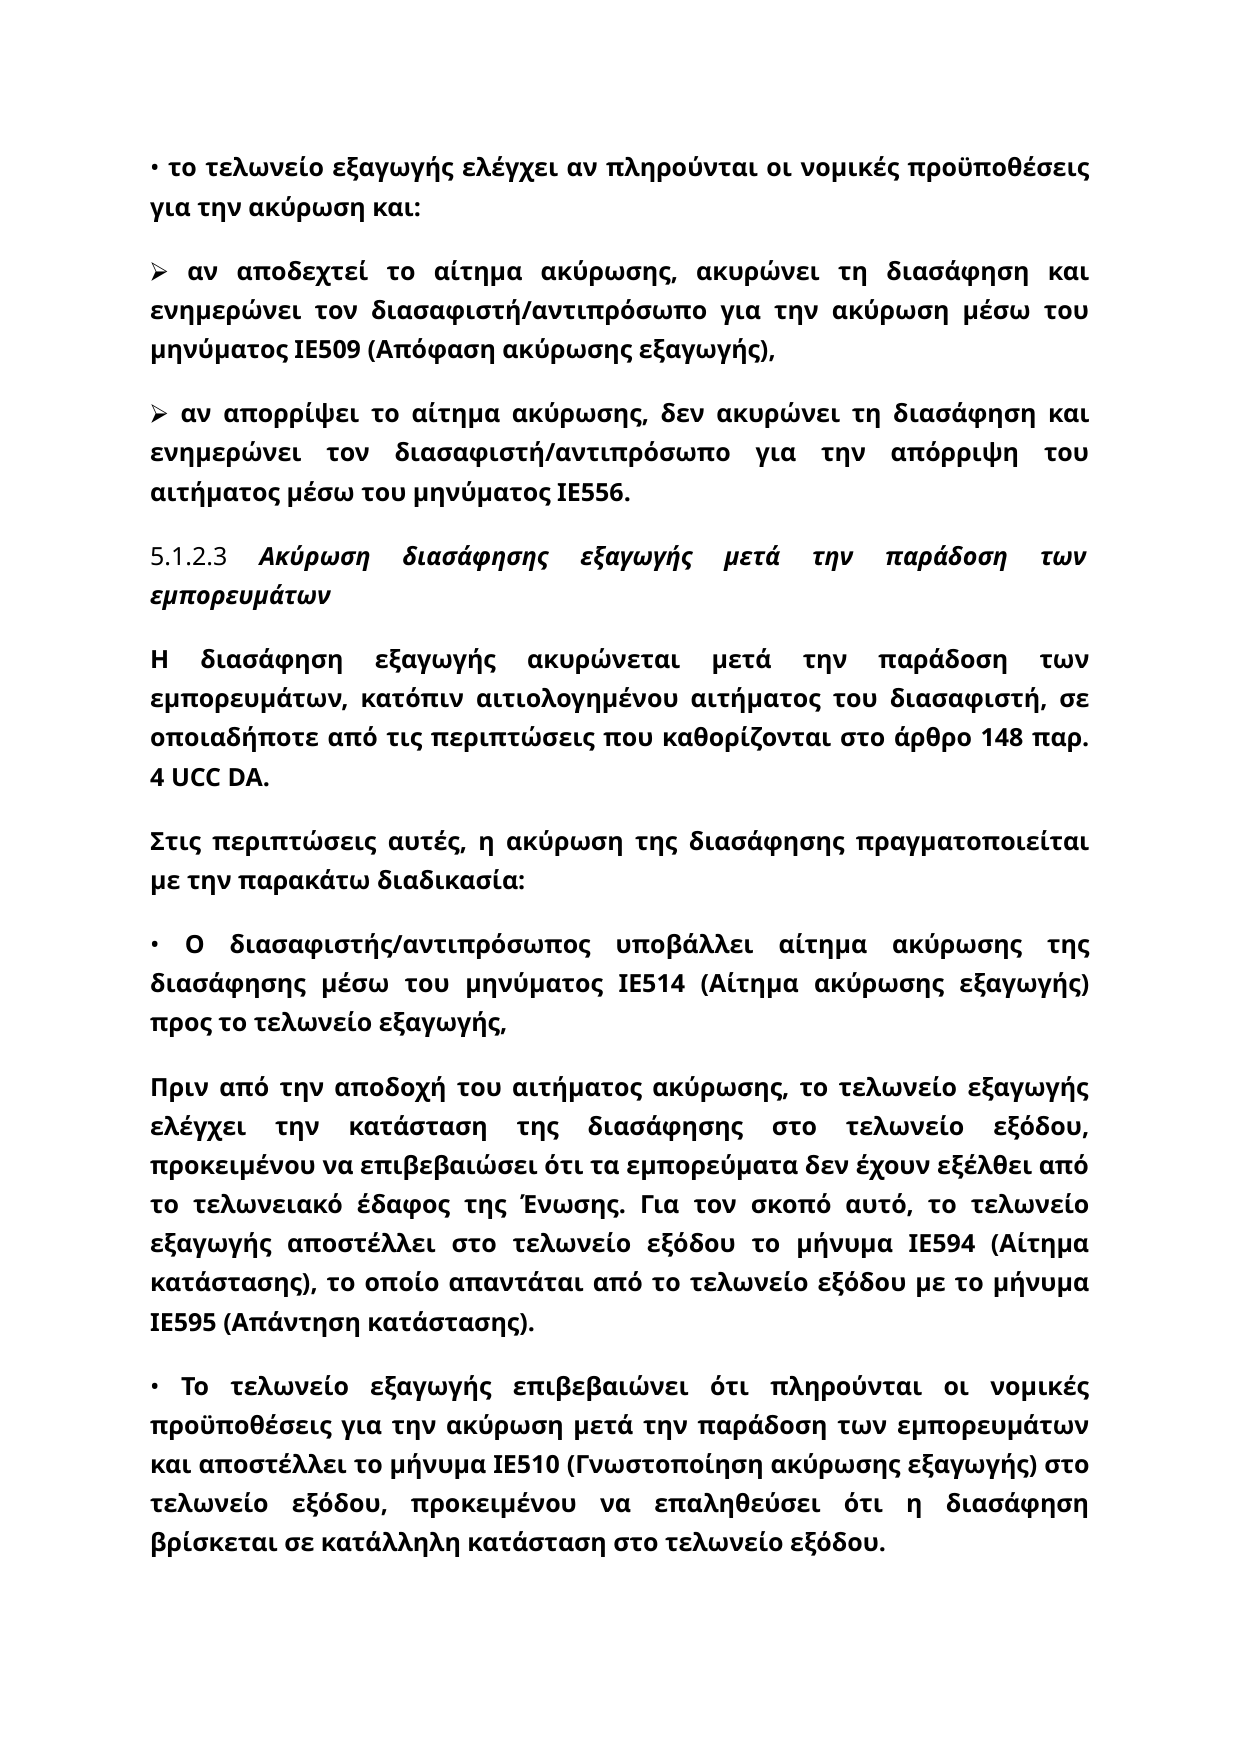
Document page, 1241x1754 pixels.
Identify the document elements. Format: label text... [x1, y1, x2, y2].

text • το τελωνείο εξαγωγής ελέγχει αν πληρούνται οι νομικές προϋποθέσεις για την ακύρωση και: [150, 150, 1090, 223]
text ⮚ αν αποδεχτεί το αίτημα ακύρωσης, ακυρώνει τη διασάφηση και ενημερώνει τον διασαφιστή/αντιπρόσωπο για την ακύρωση μέσω του μηνύματος IE509 (Απόφαση ακύρωσης εξαγωγής), [150, 253, 1090, 366]
text ⮚ αν απορρίψει το αίτημα ακύρωσης, δεν ακυρώνει τη διασάφηση και ενημερώνει τον διασαφιστή/αντιπρόσωπο για την απόρριψη του αιτήματος μέσω του μηνύματος IE556. [150, 396, 1090, 508]
text 5.1.2.3 Ακύρωση διασάφησης εξαγωγής μετά την παράδοση των εμπορευμάτων [150, 538, 1090, 612]
text • Ο διασαφιστής/αντιπρόσωπος υποβάλλει αίτημα ακύρωσης της διασάφησης μέσω του μηνύματος ΙΕ514 (Αίτημα ακύρωσης εξαγωγής) προς το τελωνείο εξαγωγής, [150, 927, 1090, 1039]
text Η διασάφηση εξαγωγής ακυρώνεται μετά την παράδοση των εμπορευμάτων, κατόπιν αιτιολογημένου αιτήματος του διασαφιστή, σε οποιαδήποτε από τις περιπτώσεις που καθορίζονται στο άρθρο 148 παρ. 4 UCC DA. [150, 642, 1090, 793]
text Στις περιπτώσεις αυτές, η ακύρωση της διασάφησης πραγματοποιείται με την παρακάτω διαδικασία: [150, 823, 1090, 897]
text • Το τελωνείο εξαγωγής επιβεβαιώνει ότι πληρούνται οι νομικές προϋποθέσεις για την ακύρωση μετά την παράδοση των εμπορευμάτων και αποστέλλει το μήνυμα IE510 (Γνωστοποίηση ακύρωσης εξαγωγής) στο τελωνείο εξόδου, προκειμένου να επαληθεύσει ότι η διασάφηση βρίσκεται σε κατάλληλη κατάσταση στο τελωνείο εξόδου. [150, 1368, 1090, 1559]
text Πριν από την αποδοχή του αιτήματος ακύρωσης, το τελωνείο εξαγωγής ελέγχει την κατάσταση της διασάφησης στο τελωνείο εξόδου, προκειμένου να επιβεβαιώσει ότι τα εμπορεύματα δεν έχουν εξέλθει από το τελωνειακό έδαφος της Ένωσης. Για τον σκοπό αυτό, το τελωνείο εξαγωγής αποστέλλει στο τελωνείο εξόδου το μήνυμα IE594 (Αίτημα κατάστασης), το οποίο απαντάται από το τελωνείο εξόδου με το μήνυμα IE595 (Απάντηση κατάστασης). [150, 1069, 1090, 1338]
